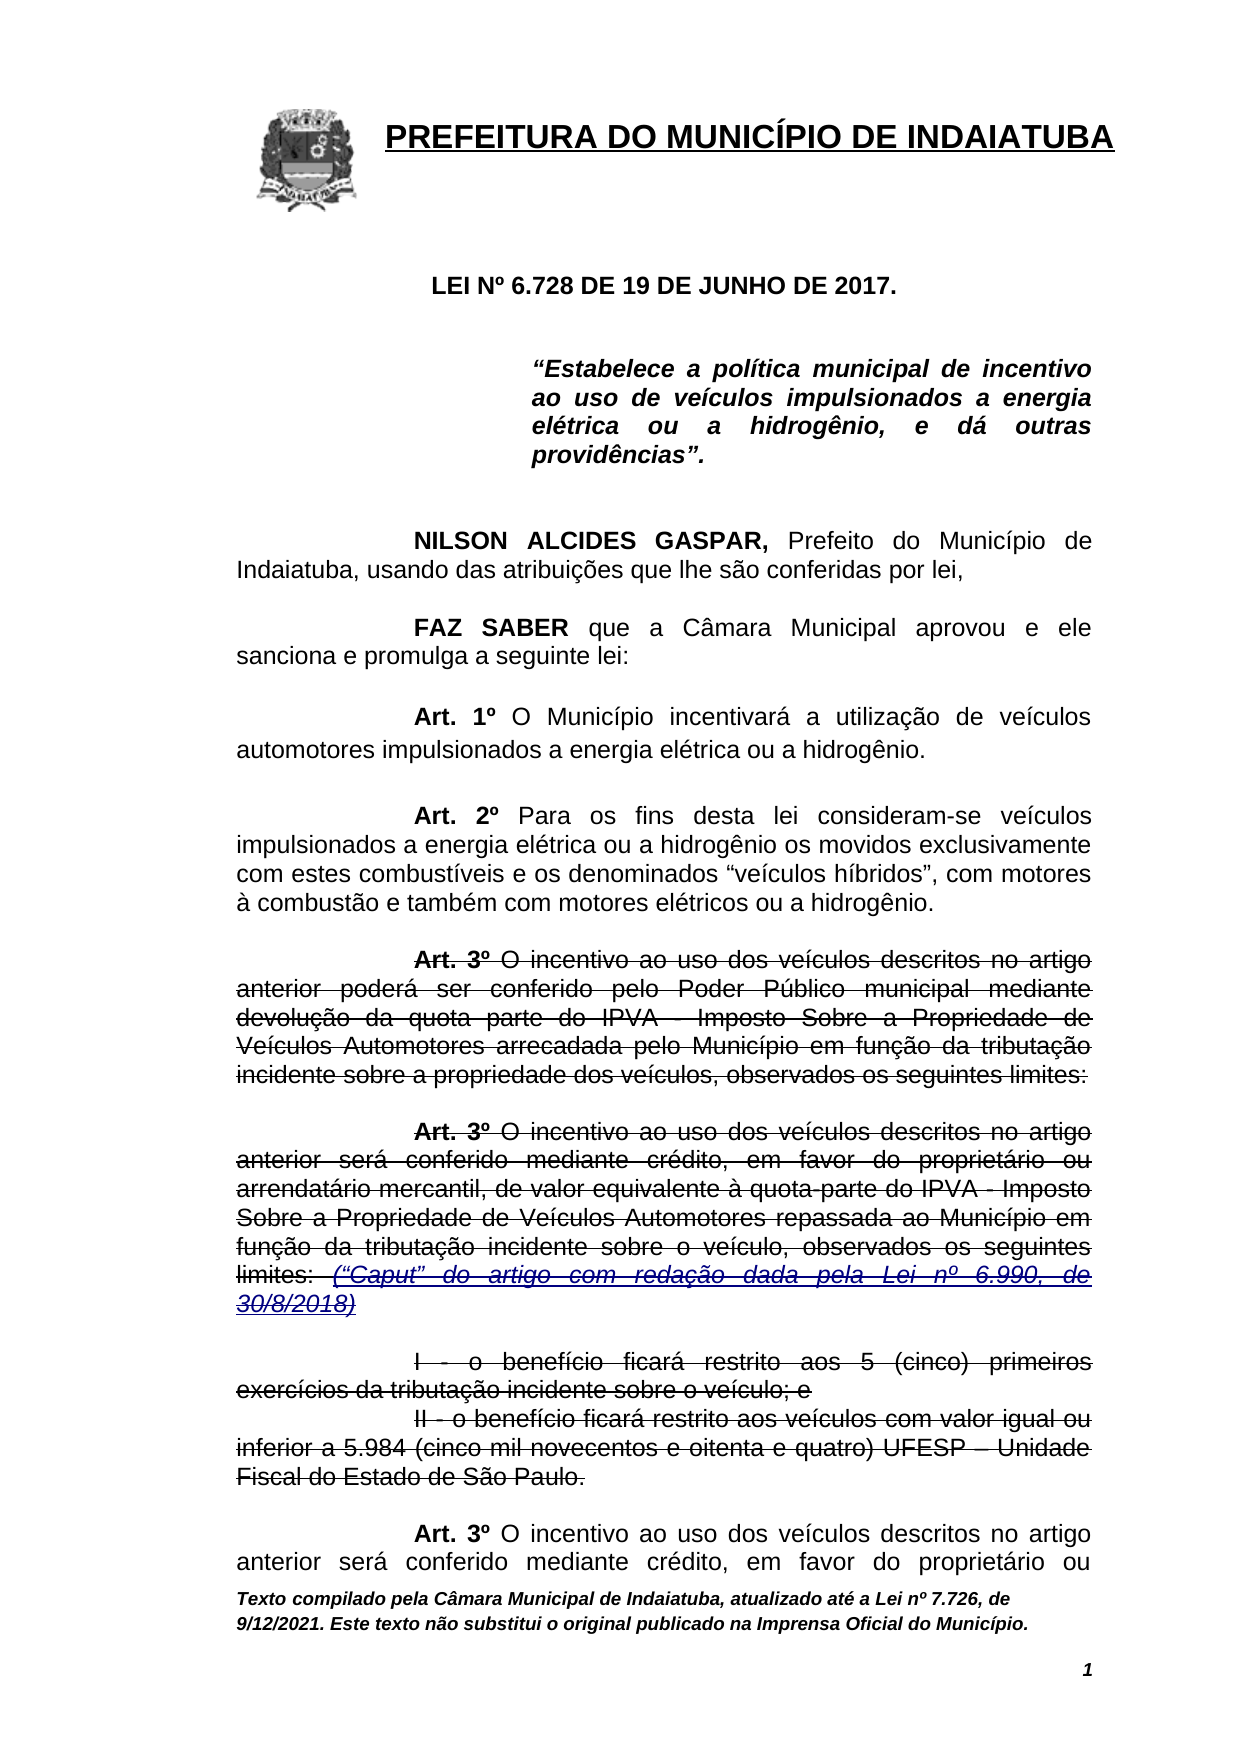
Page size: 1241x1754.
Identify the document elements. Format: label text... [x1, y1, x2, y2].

text II - o benefício ficará restrito aos veículos com valor igual ou inferior a 5.984 (cinco mil novecentos e oitenta e quatro) UFESP – Unidade Fiscal do Estado de São Paulo. [236, 1404, 1092, 1449]
text I - o benefício ficará restrito aos 5 (cinco) primeiros exercícios da tributação incidente sobre o veículo; e [236, 1347, 1092, 1404]
text Art. 3º O incentivo ao uso dos veículos descritos no artigo anterior poderá ser conferido pelo Poder Público municipal mediante devolução da quota parte do IPVA - Imposto Sobre a Propriedade de Veículos Automotores arrecadada pelo Município em função da tributação incidente sobre a propriedade dos veículos, observados os seguintes limites: [236, 1020, 1092, 1047]
text Art. 3º O incentivo ao uso dos veículos descritos no artigo anterior será conferido mediante crédito, em favor do proprietário ou arrendatário mercantil, de valor equivalente à quota-parte do IPVA - Imposto Sobre a Propriedade de Veículos Automotores repassada ao Município em função da tributação incidente sobre o veículo, observados os seguintes limites: (“Caput” do artigo com redação dada pela Lei nº 6.990, de 30/8/2018) [236, 1249, 1092, 1276]
text FAZ SABER que a Câmara Municipal aprovou e ele sanciona e promulga a seguinte lei: [236, 612, 1092, 670]
text “Estabelece a política municipal de incentivo ao uso de veículos impulsionados a energia elétrica ou a hidrogênio, e dá outras providências”. [532, 354, 1092, 469]
text Art. 3º O incentivo ao uso dos veículos descritos no artigo anterior poderá ser conferido pelo Poder Público municipal mediante devolução da quota parte do IPVA - Imposto Sobre a Propriedade de Veículos Automotores arrecadada pelo Município em função da tributação incidente sobre a propriedade dos veículos, observados os seguintes limites: [236, 1048, 1092, 1089]
text Art. 3º O incentivo ao uso dos veículos descritos no artigo anterior será conferido mediante crédito, em favor do proprietário ou arrendatário mercantil, de valor equivalente à quota-parte do IPVA - Imposto Sobre a Propriedade de Veículos Automotores repassada ao Município em função da tributação incidente sobre o veículo, observados os seguintes limites: (“Caput” do artigo com redação dada pela Lei nº 6.990, de 30/8/2018) [236, 1117, 1092, 1161]
text II - o benefício ficará restrito aos veículos com valor igual ou inferior a 5.984 (cinco mil novecentos e oitenta e quatro) UFESP – Unidade Fiscal do Estado de São Paulo. [236, 1450, 1092, 1491]
text Art. 3º O incentivo ao uso dos veículos descritos no artigo anterior será conferido mediante crédito, em favor do proprietário ou arrendatário mercantil, de valor equivalente à quota-parte do IPVA - Imposto Sobre a Propriedade de Veículos Automotores repassada ao Município em função da tributação incidente sobre o veículo, observados os seguintes limites: (“Caput” do artigo com redação dada pela Lei nº 6.990, de 30/8/2018) [236, 1191, 1092, 1219]
text Art. 3º O incentivo ao uso dos veículos descritos no artigo anterior será conferido mediante crédito, em favor do proprietário ou arrendatário mercantil, de valor equivalente à quota-parte do IPVA - Imposto Sobre a Propriedade de Veículos Automotores repassada ao Município em função da tributação incidente sobre o veículo, observados os seguintes limites: (“Caput” do artigo com redação dada pela Lei nº 6.990, de 30/8/2018) [236, 1220, 1092, 1248]
text LEI Nº 6.728 DE 19 DE JUNHO DE 2017. [236, 271, 1092, 300]
text NILSON ALCIDES GASPAR, Prefeito do Município de Indaiatuba, usando das atribuições que lhe são conferidas por lei, [236, 526, 1092, 584]
text Art. 2º Para os fins desta lei consideram-se veículos impulsionados a energia elétrica ou a hidrogênio os movidos exclusivamente com estes combustíveis e os denominados “veículos híbridos”, com motores à combustão e também com motores elétricos ou a hidrogênio. [236, 801, 1092, 916]
text Art. 1º O Município incentivará a utilização de veículos automotores impulsionados a energia elétrica ou a hidrogênio. [236, 702, 1092, 764]
text Art. 3º O incentivo ao uso dos veículos descritos no artigo anterior poderá ser conferido pelo Poder Público municipal mediante devolução da quota parte do IPVA - Imposto Sobre a Propriedade de Veículos Automotores arrecadada pelo Município em função da tributação incidente sobre a propriedade dos veículos, observados os seguintes limites: [236, 945, 1092, 990]
text Art. 3º O incentivo ao uso dos veículos descritos no artigo anterior será conferido mediante crédito, em favor do proprietário ou arrendatário mercantil, de valor equivalente à quota-parte do IPVA - Imposto Sobre a Propriedade de Veículos Automotores repassada ao Município em função da tributação incidente sobre o veículo, observados os seguintes limites: (“Caput” do artigo com redação dada pela Lei nº 6.990, de 30/8/2018) [236, 1278, 1092, 1318]
text Art. 3º O incentivo ao uso dos veículos descritos no artigo anterior poderá ser conferido pelo Poder Público municipal mediante devolução da quota parte do IPVA - Imposto Sobre a Propriedade de Veículos Automotores arrecadada pelo Município em função da tributação incidente sobre a propriedade dos veículos, observados os seguintes limites: [236, 991, 1092, 1018]
text Art. 3º O incentivo ao uso dos veículos descritos no artigo anterior será conferido mediante crédito, em favor do proprietário ou [236, 1518, 1092, 1576]
text Art. 3º O incentivo ao uso dos veículos descritos no artigo anterior será conferido mediante crédito, em favor do proprietário ou arrendatário mercantil, de valor equivalente à quota-parte do IPVA - Imposto Sobre a Propriedade de Veículos Automotores repassada ao Município em função da tributação incidente sobre o veículo, observados os seguintes limites: (“Caput” do artigo com redação dada pela Lei nº 6.990, de 30/8/2018) [236, 1163, 1092, 1190]
